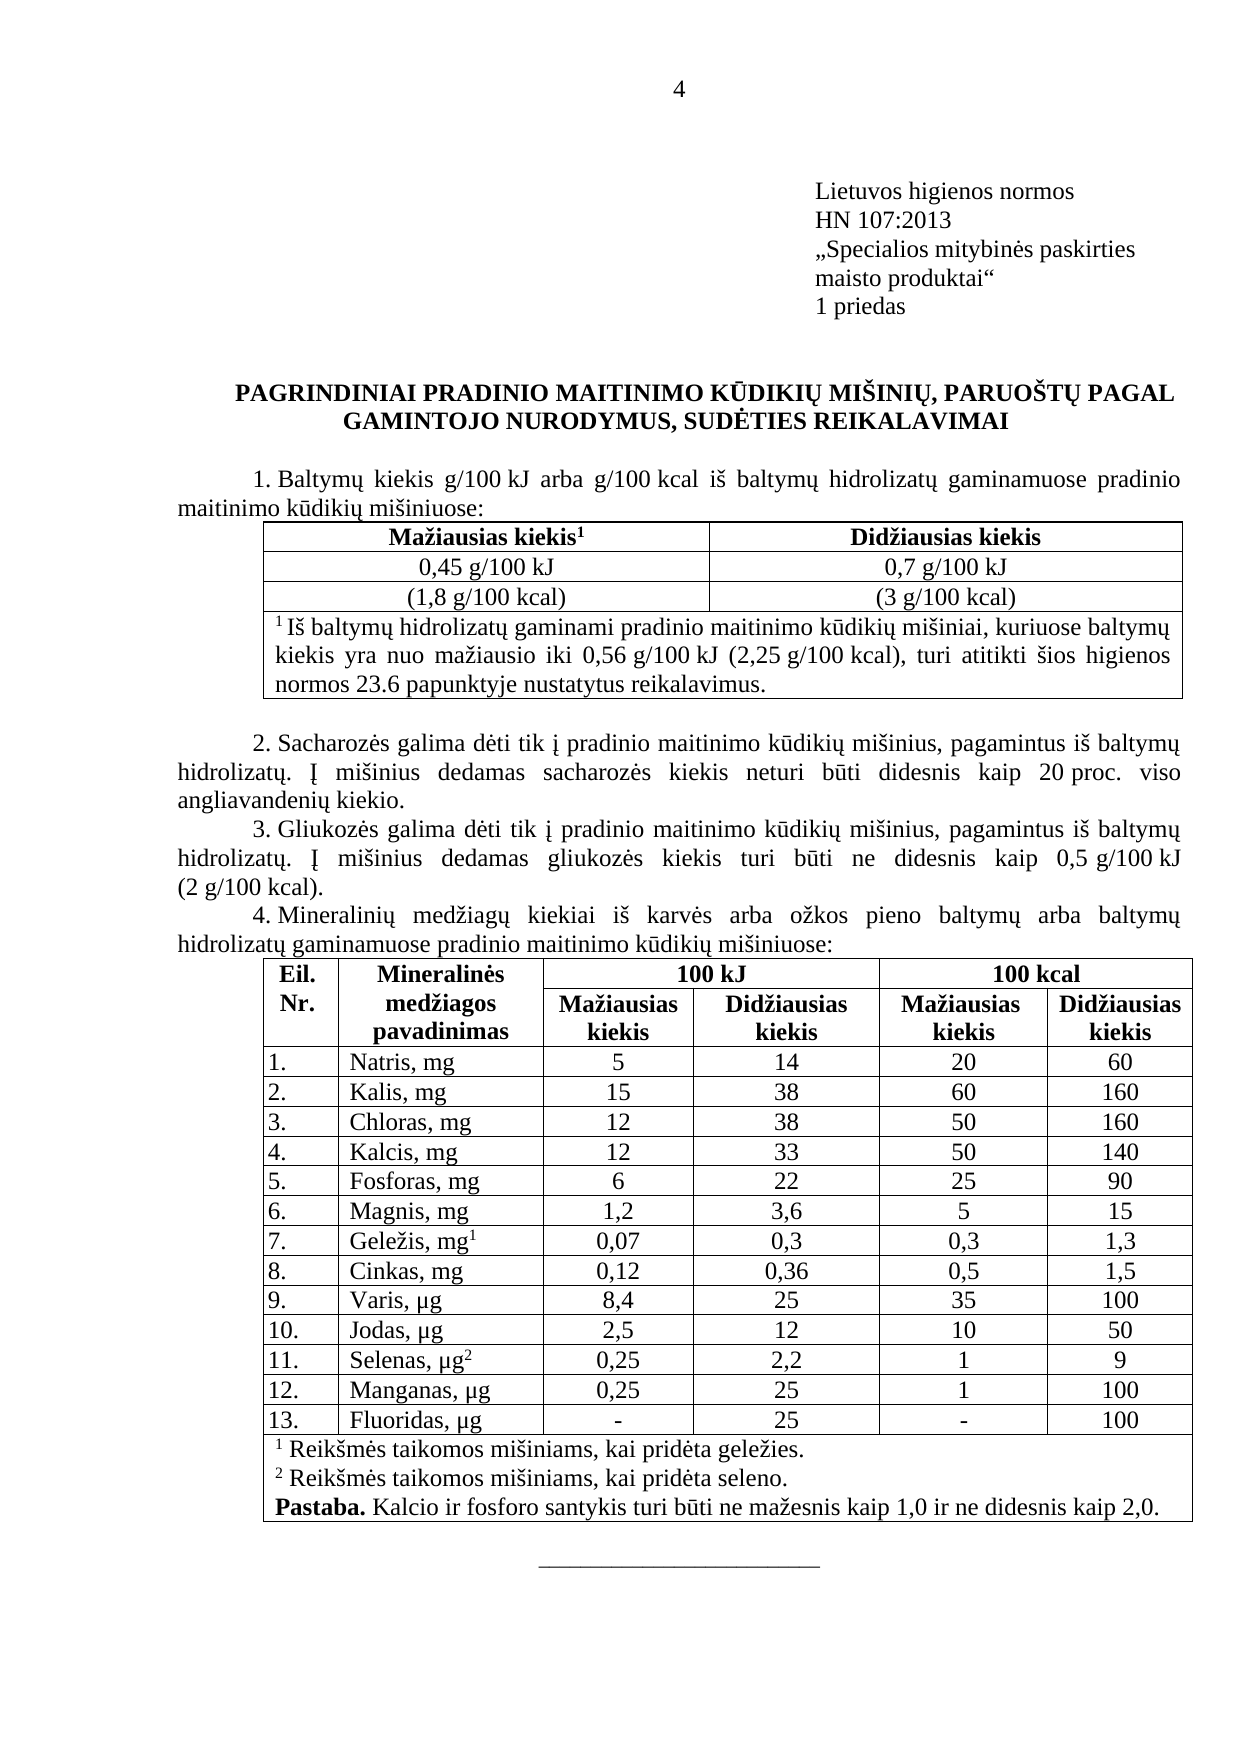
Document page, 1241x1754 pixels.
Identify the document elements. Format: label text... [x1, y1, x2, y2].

table_cell Fosforas, mg [339, 1166, 543, 1195]
table_header Mineralinės medžiagos pavadinimas [339, 959, 543, 1046]
table_cell 25 [880, 1166, 1047, 1195]
table_header 100 kcal [880, 959, 1192, 988]
table_cell 0,3 [694, 1226, 879, 1255]
text „Specialios mitybinės paskirties maisto produktai“ [815, 234, 1181, 291]
table_cell 100 [1048, 1286, 1192, 1314]
table_cell Magnis, mg [339, 1196, 543, 1225]
table_header Didžiausias kiekis [710, 523, 1182, 551]
table_cell 11. [264, 1345, 338, 1374]
table_cell 0,36 [694, 1256, 879, 1284]
table_cell 50 [880, 1137, 1047, 1165]
table_cell 12 [694, 1315, 879, 1344]
table_cell 25 [694, 1375, 879, 1404]
table_cell 5 [544, 1047, 693, 1076]
text 4. Mineralinių medžiagų kiekiai iš karvės arba ožkos pieno baltymų arba baltymų hidrolizatų gaminamuose pradinio maitinimo kūdikių mišiniuose: [177, 900, 1181, 958]
table_cell 4. [264, 1137, 338, 1165]
table_cell 14 [694, 1047, 879, 1076]
table_cell (1,8 g/100 kcal) [264, 582, 709, 611]
table_cell Didžiausias kiekis [694, 989, 879, 1046]
table_cell 0,7 g/100 kJ [710, 552, 1182, 581]
table_cell 0,07 [544, 1226, 693, 1255]
table_cell - [880, 1405, 1047, 1433]
table_cell 160 [1048, 1077, 1192, 1106]
table_cell 1,5 [1048, 1256, 1192, 1284]
table_cell 2. [264, 1077, 338, 1106]
table_cell (3 g/100 kcal) [710, 582, 1182, 611]
table_cell 7. [264, 1226, 338, 1255]
table_cell 22 [694, 1166, 879, 1195]
table_cell 15 [1048, 1196, 1192, 1225]
text ___________________________ [177, 1546, 1181, 1570]
table_cell 3. [264, 1107, 338, 1136]
table_cell 1,3 [1048, 1226, 1192, 1255]
table_cell Mažiausias kiekis [880, 989, 1047, 1046]
table_cell 25 [694, 1286, 879, 1314]
table_cell 100 [1048, 1405, 1192, 1433]
table_cell 10 [880, 1315, 1047, 1344]
table_cell 20 [880, 1047, 1047, 1076]
table_cell 160 [1048, 1107, 1192, 1136]
table_cell 12. [264, 1375, 338, 1404]
table_cell Cinkas, mg [339, 1256, 543, 1284]
table_cell 9 [1048, 1345, 1192, 1374]
table_cell 3,6 [694, 1196, 879, 1225]
table_cell Jodas, μg [339, 1315, 543, 1344]
table_cell 60 [880, 1077, 1047, 1106]
table_cell Mažiausias kiekis [544, 989, 693, 1046]
table_cell 100 [1048, 1375, 1192, 1404]
table_cell 35 [880, 1286, 1047, 1314]
table_cell 6. [264, 1196, 338, 1225]
table_cell 15 [544, 1077, 693, 1106]
table_cell 12 [544, 1137, 693, 1165]
text 3. Gliukozės galima dėti tik į pradinio maitinimo kūdikių mišinius, pagamintus iš baltymų hidrolizatų. Į mišinius dedamas gliukozės kiekis turi būti ne didesnis kaip 0,5 g/100 kJ (2 g/100 kcal). [177, 814, 1181, 900]
table_cell 1 [880, 1345, 1047, 1374]
table_cell 1 Reikšmės taikomos mišiniams, kai pridėta geležies. 2 Reikšmės taikomos mišiniams, kai pridėta seleno. Pastaba. Kalcio ir fosforo santykis turi būti ne mažesnis kaip 1,0 ir ne didesnis kaip 2,0. [264, 1435, 1192, 1521]
table_cell Selenas, μg2 [339, 1345, 543, 1374]
table_cell 9. [264, 1286, 338, 1314]
table_cell 0,25 [544, 1345, 693, 1374]
table_cell Kalcis, mg [339, 1137, 543, 1165]
table_cell 5. [264, 1166, 338, 1195]
table_cell 2,2 [694, 1345, 879, 1374]
table_cell Didžiausias kiekis [1048, 989, 1192, 1046]
table_cell 50 [1048, 1315, 1192, 1344]
table_cell 0,5 [880, 1256, 1047, 1284]
table_header Mažiausias kiekis1 [264, 523, 709, 551]
table_header 100 kJ [544, 959, 879, 988]
table_cell - [544, 1405, 693, 1433]
text Lietuvos higienos normos HN 107:2013 [815, 176, 1181, 234]
text 2. Sacharozės galima dėti tik į pradinio maitinimo kūdikių mišinius, pagamintus iš baltymų hidrolizatų. Į mišinius dedamas sacharozės kiekis neturi būti didesnis kaip 20 proc. viso angliavandenių kiekio. [177, 728, 1181, 814]
table_cell 0,45 g/100 kJ [264, 552, 709, 581]
table_cell Natris, mg [339, 1047, 543, 1076]
table_cell 6 [544, 1166, 693, 1195]
table_cell 38 [694, 1107, 879, 1136]
table_cell 140 [1048, 1137, 1192, 1165]
table_cell Fluoridas, μg [339, 1405, 543, 1433]
table_cell 33 [694, 1137, 879, 1165]
table_cell 13. [264, 1405, 338, 1433]
table_cell 8. [264, 1256, 338, 1284]
text PAGRINDINIAI PRADINIO MAITINIMO KŪDIKIŲ MIŠINIŲ, PARUOŠTŲ PAGAL GAMINTOJO NURODYMUS, SUDĖTIES REIKALAVIMAI [177, 378, 1181, 435]
table_cell 0,12 [544, 1256, 693, 1284]
table_cell Varis, μg [339, 1286, 543, 1314]
text 1 priedas [815, 291, 1181, 320]
table_cell 90 [1048, 1166, 1192, 1195]
table_cell Manganas, μg [339, 1375, 543, 1404]
table_cell 0,25 [544, 1375, 693, 1404]
table_cell 1,2 [544, 1196, 693, 1225]
table_cell 50 [880, 1107, 1047, 1136]
table_cell 8,4 [544, 1286, 693, 1314]
table_cell 2,5 [544, 1315, 693, 1344]
table_cell 38 [694, 1077, 879, 1106]
text 1. Baltymų kiekis g/100 kJ arba g/100 kcal iš baltymų hidrolizatų gaminamuose pradinio maitinimo kūdikių mišiniuose: [177, 464, 1181, 521]
table_cell 25 [694, 1405, 879, 1433]
table_cell 1 [880, 1375, 1047, 1404]
table_cell 10. [264, 1315, 338, 1344]
table_cell 60 [1048, 1047, 1192, 1076]
table_cell 0,3 [880, 1226, 1047, 1255]
table_header Eil. Nr. [264, 959, 338, 1046]
table_cell Geležis, mg1 [339, 1226, 543, 1255]
table_cell 12 [544, 1107, 693, 1136]
table_cell 1 Iš baltymų hidrolizatų gaminami pradinio maitinimo kūdikių mišiniai, kuriuose baltymų kiekis yra nuo mažiausio iki 0,56 g/100 kJ (2,25 g/100 kcal), turi atitikti šios higienos normos 23.6 papunktyje nustatytus reikalavimus. [264, 612, 1182, 698]
table_cell 1. [264, 1047, 338, 1076]
table_cell Chloras, mg [339, 1107, 543, 1136]
table_cell Kalis, mg [339, 1077, 543, 1106]
table_cell 5 [880, 1196, 1047, 1225]
